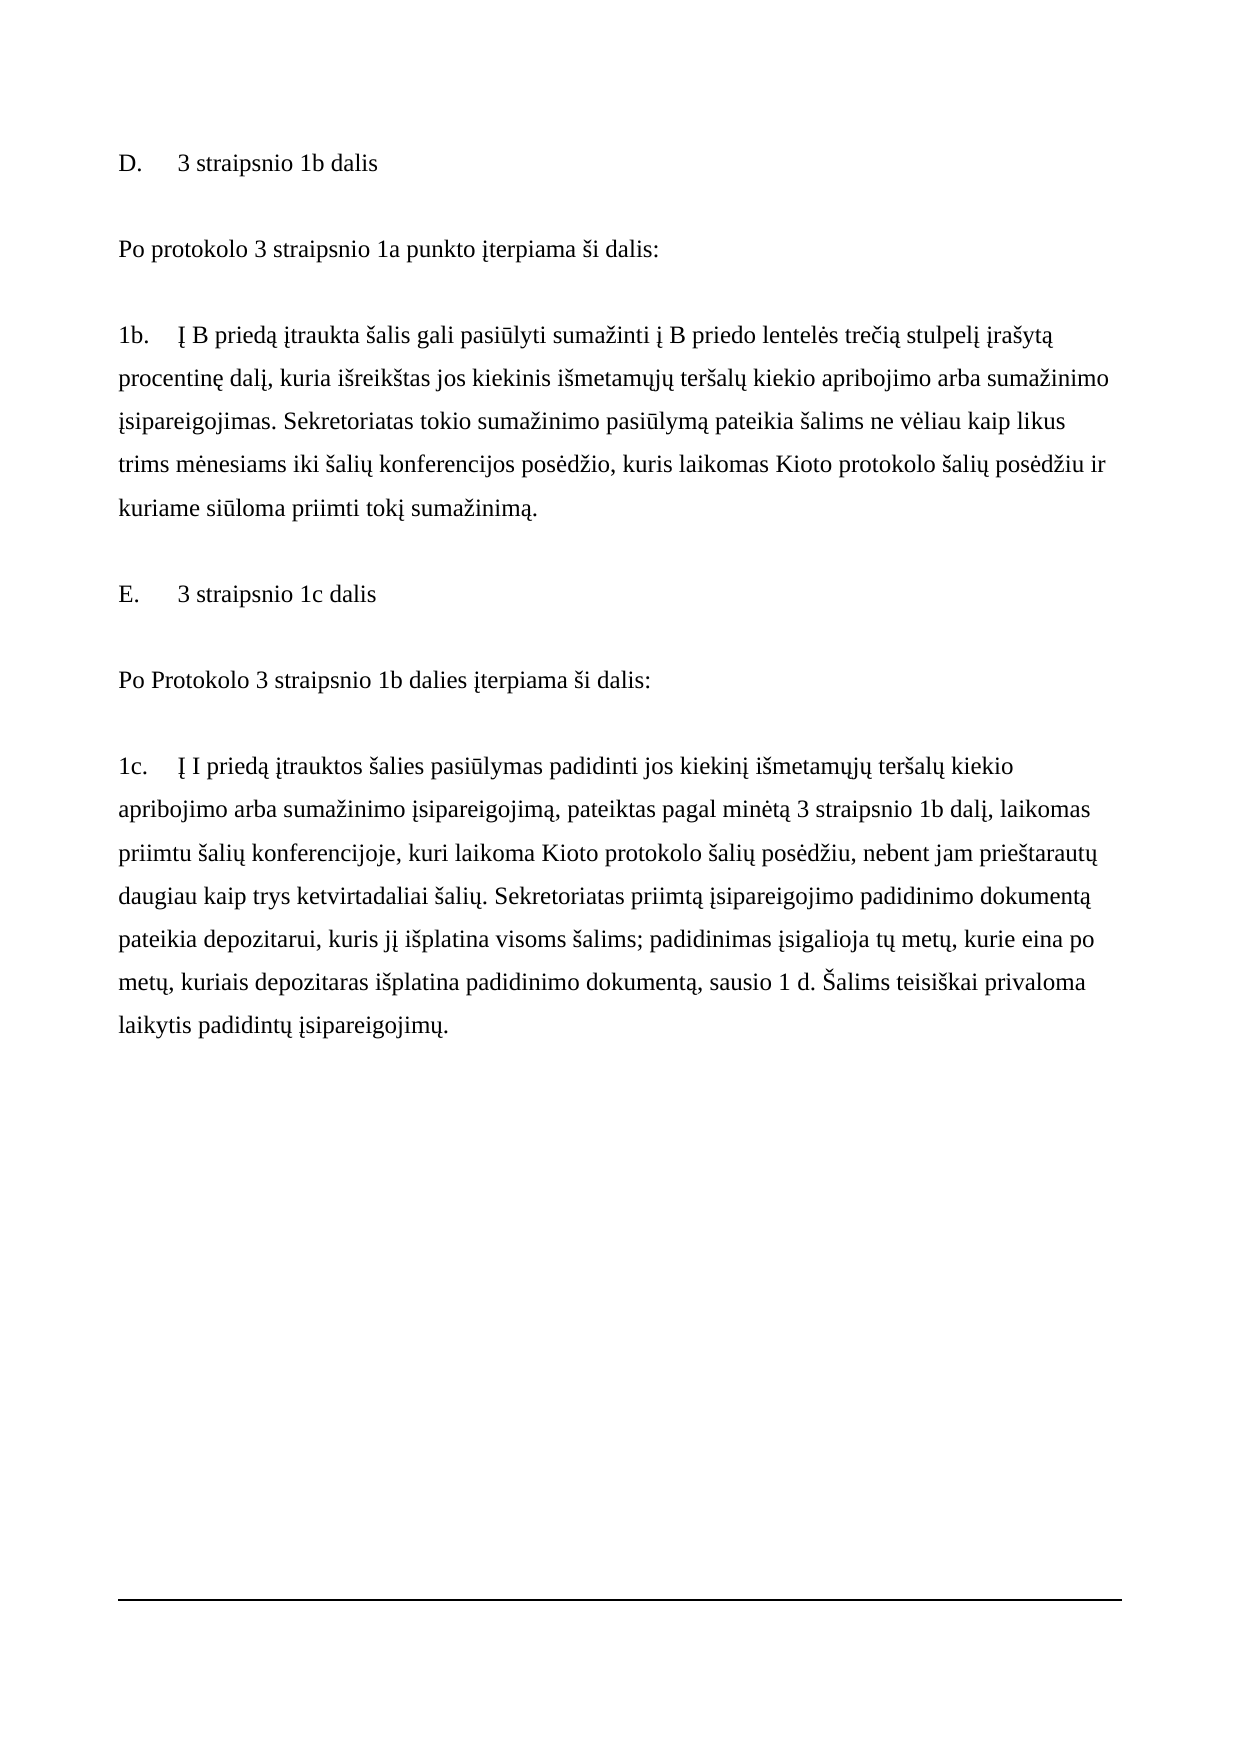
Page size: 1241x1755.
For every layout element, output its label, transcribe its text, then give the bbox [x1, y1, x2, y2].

text E. 3 straipsnio 1c dalis [118, 579, 1122, 608]
text Po protokolo 3 straipsnio 1a punkto įterpiama ši dalis: [118, 234, 1122, 263]
text 1c. Į I priedą įtrauktos šalies pasiūlymas padidinti jos kiekinį išmetamųjų teršalų kiekio apribojimo arba sumažinimo įsipareigojimą, pateiktas pagal minėtą 3 straipsnio 1b dalį, laikomas priimtu šalių konferencijoje, kuri laikoma Kioto protokolo šalių posėdžiu, nebent jam prieštarautų daugiau kaip trys ketvirtadaliai šalių. Sekretoriatas priimtą įsipareigojimo padidinimo dokumentą pateikia depozitarui, kuris jį išplatina visoms šalims; padidinimas įsigalioja tų metų, kurie eina po metų, kuriais depozitaras išplatina padidinimo dokumentą, sausio 1 d. Šalims teisiškai privaloma laikytis padidintų įsipareigojimų. [118, 751, 1122, 1039]
text 1b. Į B priedą įtraukta šalis gali pasiūlyti sumažinti į B priedo lentelės trečią stulpelį įrašytą procentinę dalį, kuria išreikštas jos kiekinis išmetamųjų teršalų kiekio apribojimo arba sumažinimo įsipareigojimas. Sekretoriatas tokio sumažinimo pasiūlymą pateikia šalims ne vėliau kaip likus trims mėnesiams iki šalių konferencijos posėdžio, kuris laikomas Kioto protokolo šalių posėdžiu ir kuriame siūloma priimti tokį sumažinimą. [118, 320, 1122, 521]
text Po Protokolo 3 straipsnio 1b dalies įterpiama ši dalis: [118, 665, 1122, 694]
text D. 3 straipsnio 1b dalis [118, 148, 1122, 176]
